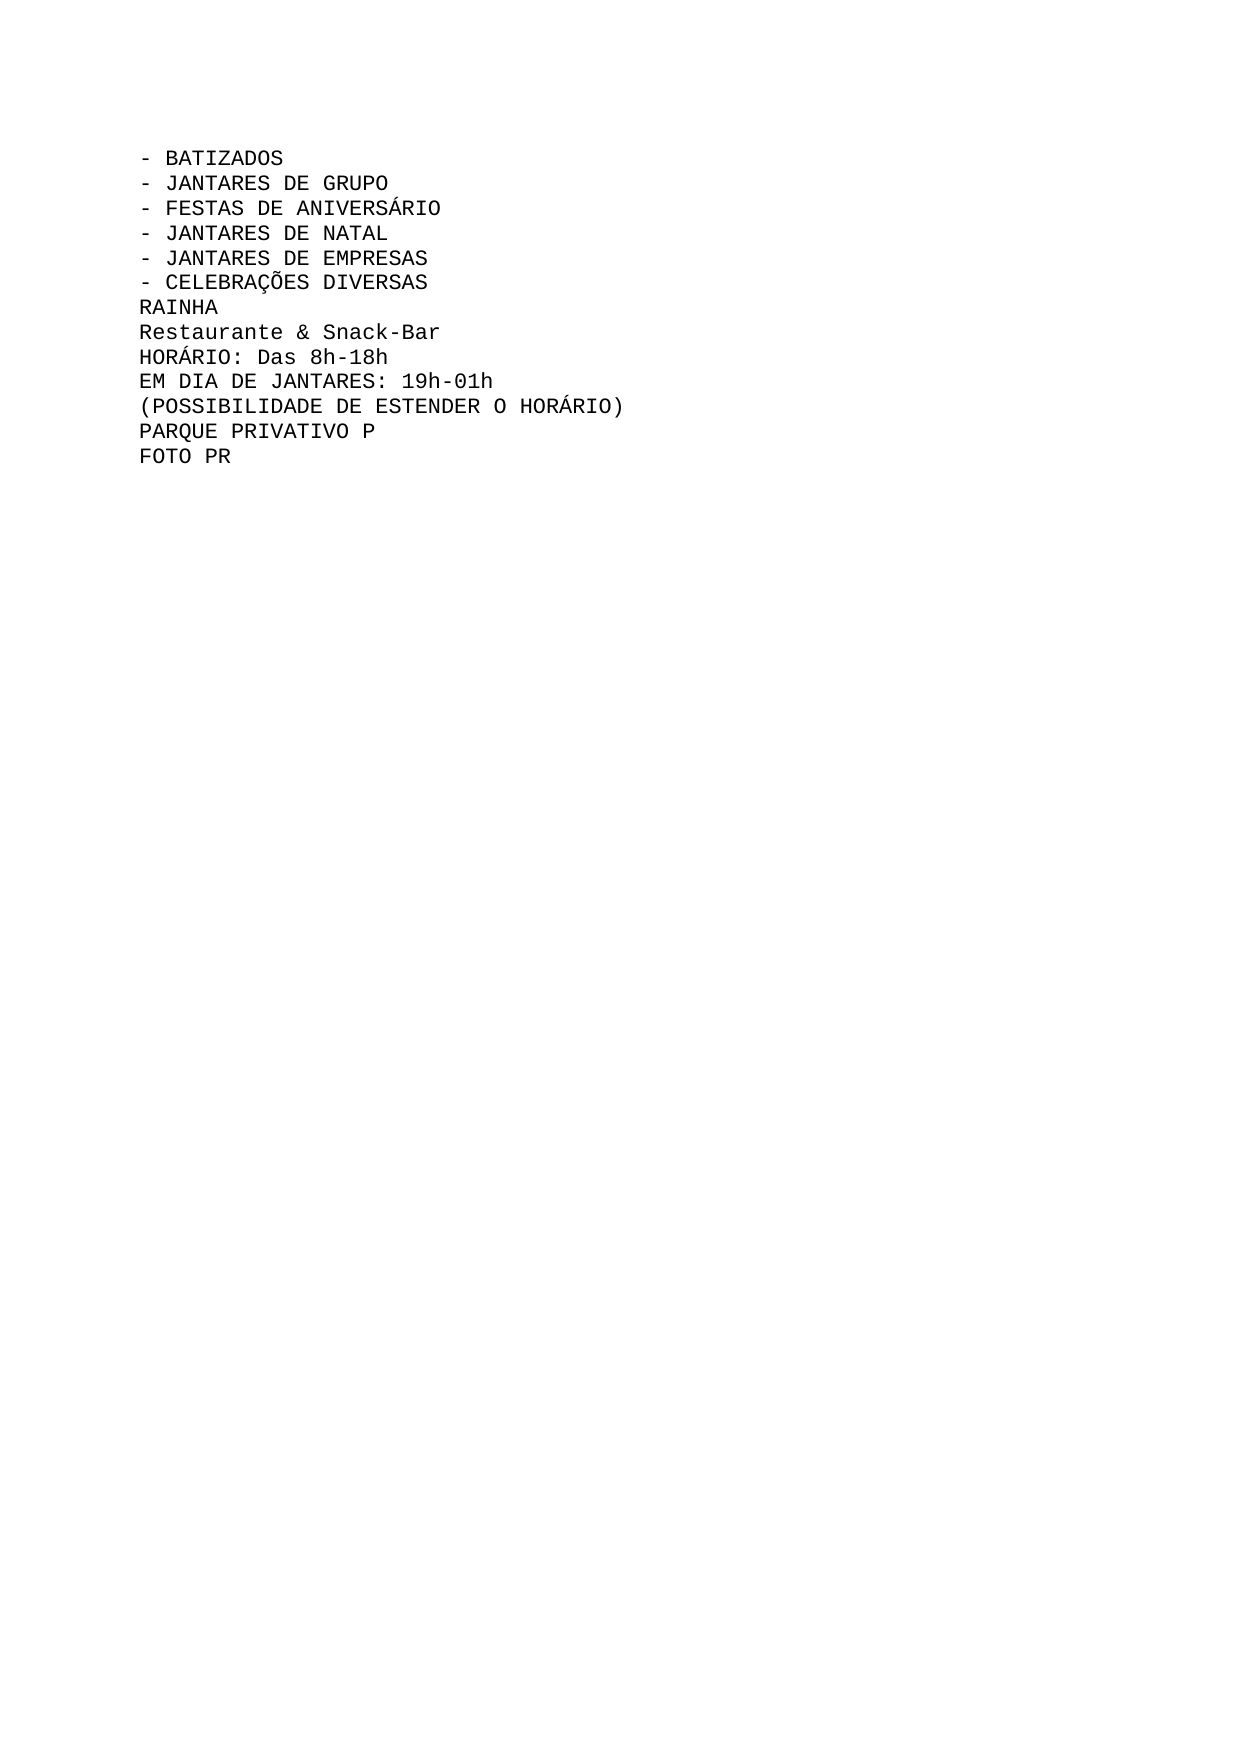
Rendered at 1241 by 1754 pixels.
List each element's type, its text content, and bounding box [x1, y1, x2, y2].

text - FESTAS DE ANIVERSÁRIO [139, 197, 1101, 222]
text - JANTARES DE EMPRESAS [139, 247, 1101, 272]
text Restaurante & Snack-Bar [139, 321, 1101, 346]
text - JANTARES DE GRUPO [139, 172, 1101, 197]
text - BATIZADOS [139, 148, 1101, 172]
text HORÁRIO: Das 8h-18h [139, 346, 1101, 371]
text FOTO PR [139, 445, 1101, 470]
text (POSSIBILIDADE DE ESTENDER O HORÁRIO) [139, 396, 1101, 420]
text - CELEBRAÇÕES DIVERSAS [139, 272, 1101, 296]
text RAINHA [139, 296, 1101, 321]
text EM DIA DE JANTARES: 19h-01h [139, 371, 1101, 396]
text - JANTARES DE NATAL [139, 222, 1101, 247]
text PARQUE PRIVATIVO P [139, 420, 1101, 445]
